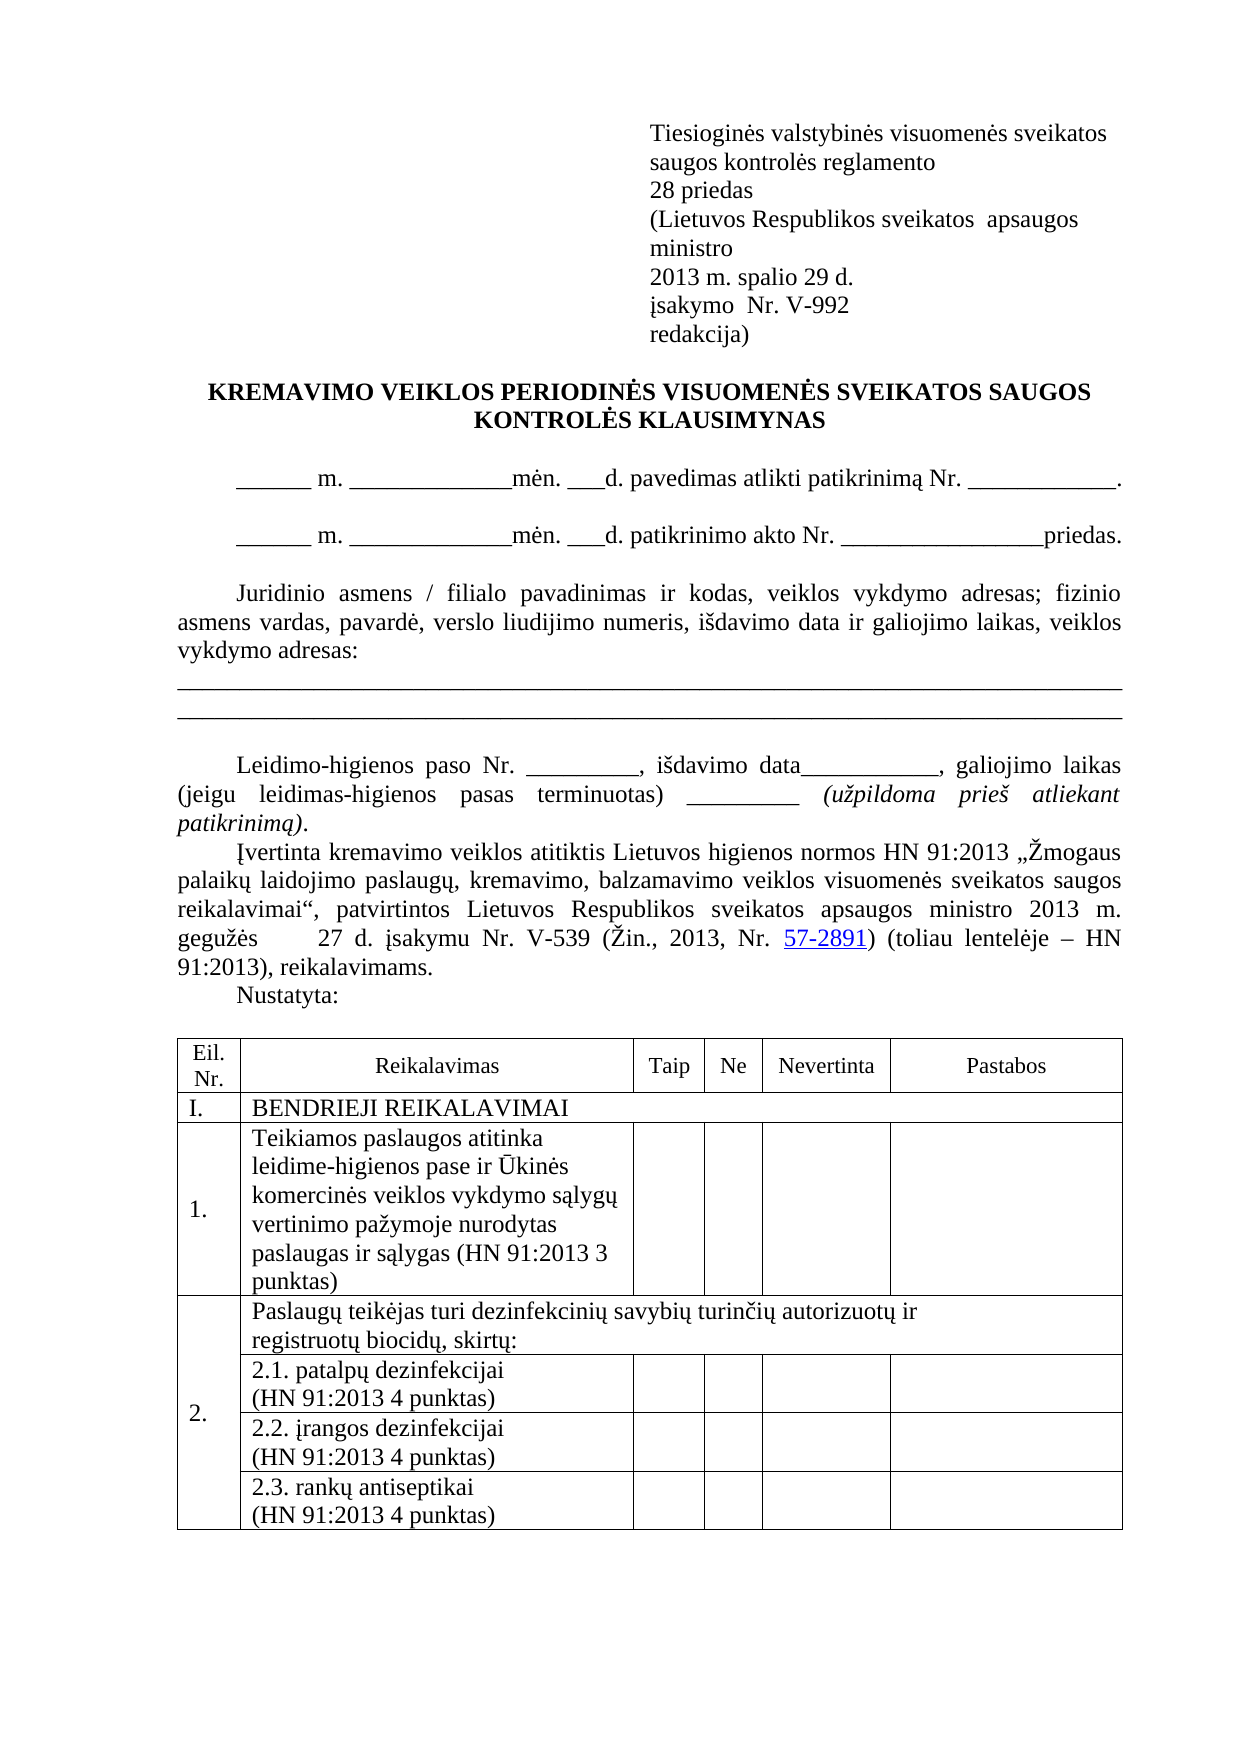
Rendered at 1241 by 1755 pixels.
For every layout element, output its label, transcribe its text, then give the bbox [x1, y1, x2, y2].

table_cell 2.1. patalpų dezinfekcijai (HN 91:2013 4 punktas) [241, 1355, 633, 1412]
table_header Pastabos [891, 1039, 1122, 1092]
table_cell 2.2. įrangos dezinfekcijai (HN 91:2013 4 punktas) [241, 1413, 633, 1471]
table_cell Teikiamos paslaugos atitinka leidime-higienos pase ir Ūkinės komercinės veiklos vykdymo sąlygų vertinimo pažymoje nurodytas paslaugas ir sąlygas (HN 91:2013 3 punktas) [241, 1123, 633, 1295]
table_cell [891, 1472, 1122, 1529]
text KREMAVIMO VEIKLOS PERIODINĖS VISUOMENĖS SVEIKATOS SAUGOS KONTROLĖS KLAUSIMYNAS [177, 377, 1122, 434]
table_cell BENDRIEJI REIKALAVIMAI [241, 1093, 634, 1122]
text 2013 m. spalio 29 d. [649, 262, 1122, 291]
table_cell [705, 1093, 762, 1122]
table_cell [763, 1413, 890, 1471]
table_cell [634, 1472, 704, 1529]
text Įvertinta kremavimo veiklos atitiktis Lietuvos higienos normos HN 91:2013 „Žmogaus palaikų laidojimo paslaugų, kremavimo, balzamavimo veiklos visuomenės sveikatos saugos reikalavimai“, patvirtintos Lietuvos Respublikos sveikatos apsaugos ministro 2013 m. gegužės 27 d. įsakymu Nr. V-539 (Žin., 2013, Nr. 57-2891) (toliau lentelėje – HN 91:2013), reikalavimams. [177, 837, 1122, 981]
text Juridinio asmens / filialo pavadinimas ir kodas, veiklos vykdymo adresas; fizinio asmens vardas, pavardė, verslo liudijimo numeris, išdavimo data ir galiojimo laikas, veiklos vykdymo adresas: [177, 578, 1122, 664]
table_cell [705, 1123, 762, 1295]
text _ [177, 693, 1122, 718]
table_header Reikalavimas [241, 1039, 633, 1092]
table_cell [705, 1413, 762, 1471]
text Nustatyta: [177, 981, 1122, 1009]
table_cell [763, 1355, 890, 1412]
text (Lietuvos Respublikos sveikatos apsaugos ministro [649, 204, 1122, 262]
text įsakymo Nr. V-992 [649, 291, 1122, 319]
table_cell [891, 1413, 1122, 1471]
table_cell [705, 1472, 762, 1529]
table_cell [763, 1123, 890, 1295]
table_cell [634, 1413, 704, 1471]
table_cell [634, 1123, 704, 1295]
text _ [177, 664, 1122, 689]
table_cell I. [178, 1093, 240, 1122]
text ______ m. _____________mėn. ___d. pavedimas atlikti patikrinimą Nr. . [177, 463, 1122, 492]
table_header Nevertinta [763, 1039, 890, 1092]
table_cell [763, 1472, 890, 1529]
table_cell [762, 1093, 891, 1122]
text 28 priedas [649, 176, 1122, 204]
table_header Ne [705, 1039, 762, 1092]
text redakcija) [649, 319, 1122, 348]
table_cell [1074, 1296, 1122, 1354]
table_cell 2. [178, 1296, 240, 1529]
text ______ m. _____________mėn. ___d. patikrinimo akto Nr. priedas. [177, 521, 1122, 549]
table_header Eil. Nr. [178, 1039, 240, 1092]
table_cell [634, 1355, 704, 1412]
table_cell [891, 1093, 1122, 1122]
table_cell [933, 1296, 984, 1354]
table_cell [1023, 1296, 1073, 1354]
text Tiesioginės valstybinės visuomenės sveikatos saugos kontrolės reglamento [649, 118, 1122, 176]
table_cell [891, 1355, 1122, 1412]
table_cell [984, 1296, 1022, 1354]
table_header Taip [634, 1039, 704, 1092]
table_cell Paslaugų teikėjas turi dezinfekcinių savybių turinčių autorizuotų ir registruotų biocidų, skirtų: [241, 1296, 933, 1354]
table_cell 1. [178, 1123, 240, 1295]
table_cell 2.3. rankų antiseptikai (HN 91:2013 4 punktas) [241, 1472, 633, 1529]
table_cell [891, 1123, 1122, 1295]
table_cell [634, 1093, 704, 1122]
table_cell [705, 1355, 762, 1412]
text Leidimo-higienos paso Nr. _________, išdavimo data___________, galiojimo laikas (jeigu leidimas-higienos pasas terminuotas) _________ (užpildoma prieš atliekant patikrinimą). [177, 751, 1122, 837]
